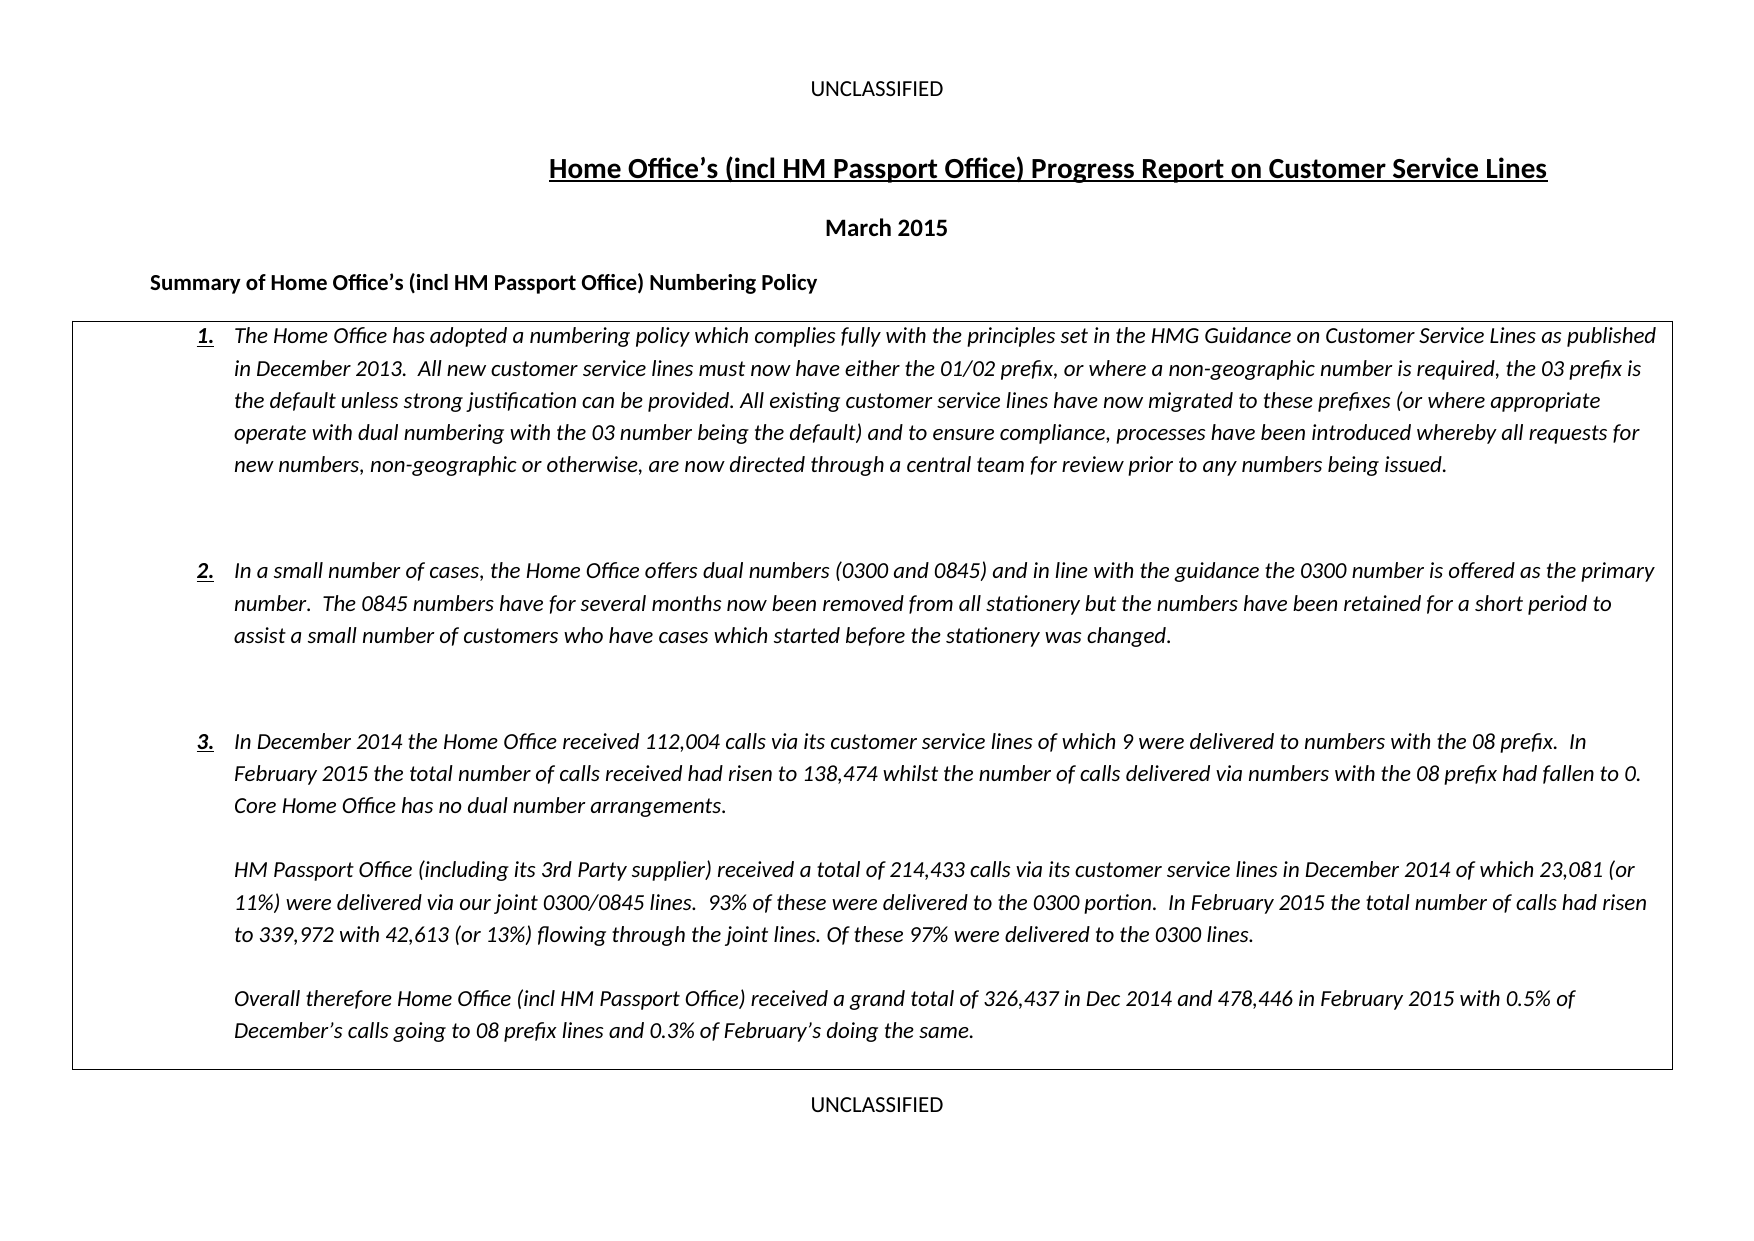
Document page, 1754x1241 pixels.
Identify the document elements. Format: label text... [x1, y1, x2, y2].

text Summary of Home Office’s (incl HM Passport Office) Numbering Policy [150, 268, 1604, 296]
text Home Office’s (incl HM Passport Office) Progress Report on Customer Service Lines [375, 150, 1604, 186]
text March 2015 [750, 212, 1604, 242]
table_header The Home Office has adopted a numbering policy which complies fully with the principles set in the HMG Guidance on Customer Service Lines as published in December 2013. All new customer service lines must now have either the 01/02 prefix, or where a non-geographic number is required, the 03 prefix is the default unless strong justification can be provided. All existing customer service lines have now migrated to these prefixes (or where appropriate operate with dual numbering with the 03 number being the default) and to ensure compliance, processes have been introduced whereby all requests for new numbers, non-geographic or otherwise, are now directed through a central team for review prior to any numbers being issued. In a small number of cases, the Home Office offers dual numbers (0300 and 0845) and in line with the guidance the 0300 number is offered as the primary number. The 0845 numbers have for several months now been removed from all stationery but the numbers have been retained for a short period to assist a small number of customers who have cases which started before the stationery was changed. In December 2014 the Home Office received 112,004 calls via its customer service lines of which 9 were delivered to numbers with the 08 prefix. In February 2015 the total number of calls received had risen to 138,474 whilst the number of calls delivered via numbers with the 08 prefix had fallen to 0. Core Home Office has no dual number arrangements. HM Passport Office (including its 3rd Party supplier) received a total of 214,433 calls via its customer service lines in December 2014 of which 23,081 (or 11%) were delivered via our joint 0300/0845 lines. 93% of these were delivered to the 0300 portion. In February 2015 the total number of calls had risen to 339,972 with 42,613 (or 13%) flowing through the joint lines. Of these 97% were delivered to the 0300 lines. Overall therefore Home Office (incl HM Passport Office) received a grand total of 326,437 in Dec 2014 and 478,446 in February 2015 with 0.5% of December’s calls going to 08 prefix lines and 0.3% of February’s doing the same. The Home Office does not have any revenue generating arrangements in respect to its customer service lines [73, 322, 1672, 1069]
